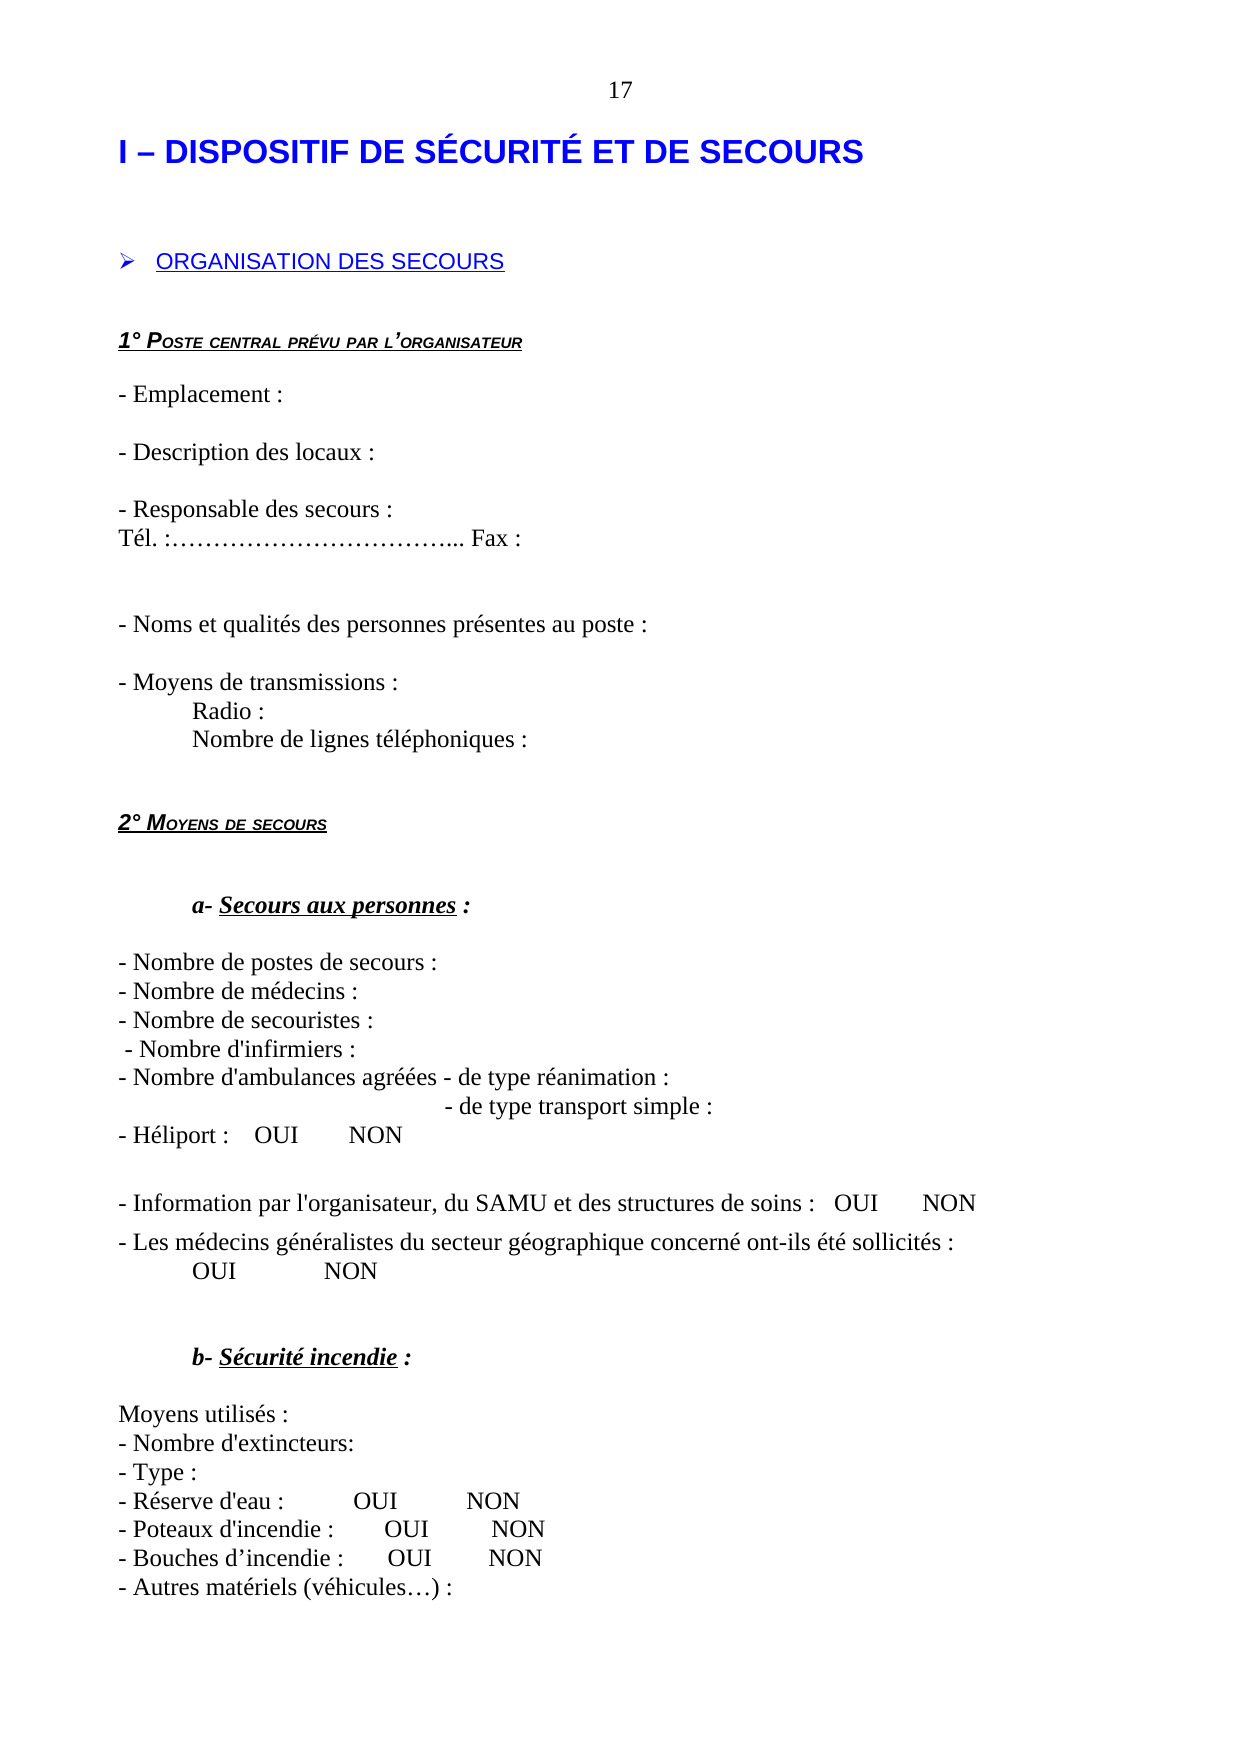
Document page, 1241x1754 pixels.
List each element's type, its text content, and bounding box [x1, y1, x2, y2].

text 2° Moyens de secours [118, 808, 1122, 835]
text Radio : [118, 696, 1122, 724]
text - Information par l'organisateur, du SAMU et des structures de soins : OUI NON [118, 1188, 1122, 1217]
list ORGANISATION DES SECOURS [118, 248, 1122, 274]
text - Moyens de transmissions : [118, 667, 1122, 696]
text - Nombre de postes de secours : [118, 947, 1122, 976]
text b- Sécurité incendie : [118, 1342, 1122, 1371]
text a- Secours aux personnes : [118, 890, 1122, 919]
text - Nombre de secouristes : [118, 1005, 1122, 1034]
text - Responsable des secours : [118, 494, 1122, 523]
text 1° Poste central prévu par l’organisateur [118, 327, 1122, 353]
text OUI NON [118, 1256, 1122, 1284]
text Moyens utilisés : [118, 1399, 1122, 1428]
text - Nombre d'ambulances agréées - de type réanimation : [118, 1062, 1122, 1091]
text - Nombre d'extincteurs: [118, 1428, 1122, 1457]
text - de type transport simple : [118, 1091, 1122, 1120]
text - Poteaux d'incendie : OUI NON [118, 1514, 1122, 1543]
subtitle I – DISPOSITIF DE SÉCURITÉ ET DE SECOURS [118, 132, 1122, 171]
text - Description des locaux : [118, 437, 1122, 466]
text - Les médecins généralistes du secteur géographique concerné ont-ils été sollicités : [118, 1227, 1122, 1256]
text - Type : [118, 1457, 1122, 1486]
text - Nombre de médecins : [118, 976, 1122, 1005]
text - Nombre d'infirmiers : [118, 1034, 1122, 1062]
text Tél. :……………………………... Fax : [118, 523, 1122, 552]
text - Emplacement : [118, 379, 1122, 408]
text - Noms et qualités des personnes présentes au poste : [118, 609, 1122, 638]
text - Héliport : OUI NON [118, 1120, 1122, 1149]
text - Bouches d’incendie : OUI NON [118, 1543, 1122, 1572]
text - Réserve d'eau : OUI NON [118, 1486, 1122, 1514]
text Nombre de lignes téléphoniques : [118, 724, 1122, 753]
text - Autres matériels (véhicules…) : [118, 1572, 1122, 1601]
